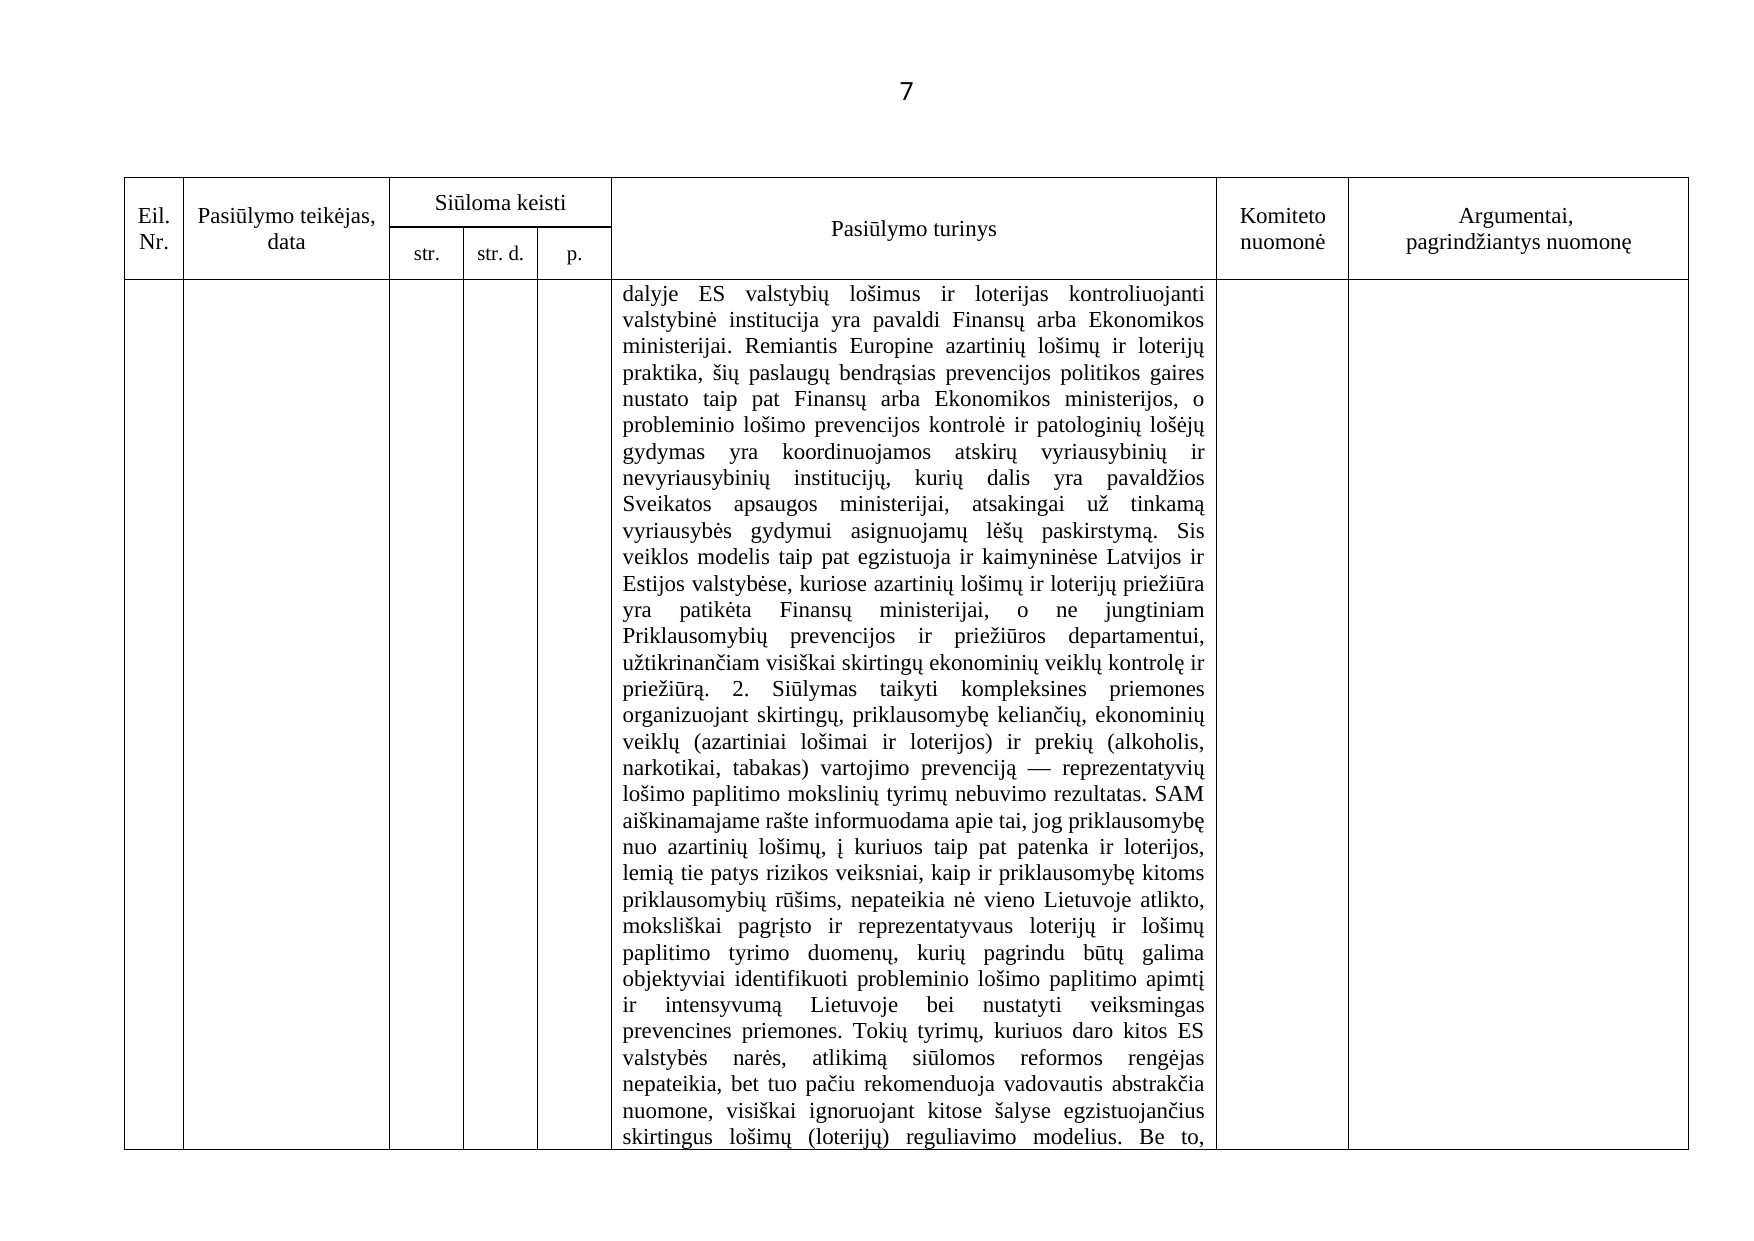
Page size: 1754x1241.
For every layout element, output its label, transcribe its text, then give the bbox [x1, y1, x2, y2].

table_cell dalyje ES valstybių lošimus ir loterijas kontroliuojanti valstybinė institucija yra pavaldi Finansų arba Ekonomikos ministerijai. Remiantis Europine azartinių lošimų ir loterijų praktika, šių paslaugų bendrąsias prevencijos politikos gaires nustato taip pat Finansų arba Ekonomikos ministerijos, o probleminio lošimo prevencijos kontrolė ir patologinių lošėjų gydymas yra koordinuojamos atskirų vyriausybinių ir nevyriausybinių institucijų, kurių dalis yra pavaldžios Sveikatos apsaugos ministerijai, atsakingai už tinkamą vyriausybės gydymui asignuojamų lėšų paskirstymą. Sis veiklos modelis taip pat egzistuoja ir kaimyninėse Latvijos ir Estijos valstybėse, kuriose azartinių lošimų ir loterijų priežiūra yra patikėta Finansų ministerijai, o ne jungtiniam Priklausomybių prevencijos ir priežiūros departamentui, užtikrinančiam visiškai skirtingų ekonominių veiklų kontrolę ir priežiūrą. 2. Siūlymas taikyti kompleksines priemones organizuojant skirtingų, priklausomybę keliančių, ekonominių veiklų (azartiniai lošimai ir loterijos) ir prekių (alkoholis, narkotikai, tabakas) vartojimo prevenciją — reprezentatyvių lošimo paplitimo mokslinių tyrimų nebuvimo rezultatas. SAM aiškinamajame rašte informuodama apie tai, jog priklausomybę nuo azartinių lošimų, į kuriuos taip pat patenka ir loterijos, lemią tie patys rizikos veiksniai, kaip ir priklausomybę kitoms priklausomybių rūšims, nepateikia nė vieno Lietuvoje atlikto, moksliškai pagrįsto ir reprezentatyvaus loterijų ir lošimų paplitimo tyrimo duomenų, kurių pagrindu būtų galima objektyviai identifikuoti probleminio lošimo paplitimo apimtį ir intensyvumą Lietuvoje bei nustatyti veiksmingas prevencines priemones. Tokių tyrimų, kuriuos daro kitos ES valstybės narės, atlikimą siūlomos reformos rengėjas nepateikia, bet tuo pačiu rekomenduoja vadovautis abstrakčia nuomone, visiškai ignoruojant kitose šalyse egzistuojančius skirtingus lošimų (loterijų) reguliavimo modelius. Be to, [612, 280, 1216, 1149]
table_header Argumentai, pagrindžiantys nuomonę [1349, 178, 1688, 279]
table_cell [464, 280, 537, 1149]
table_cell [125, 280, 183, 1149]
table_cell str. [390, 228, 463, 279]
table_cell [538, 280, 611, 1149]
table_header Pasiūlymo teikėjas, data [184, 178, 389, 279]
table_header Eil. Nr. [125, 178, 183, 279]
table_cell [1217, 280, 1348, 1149]
table_cell [184, 280, 389, 1149]
table_cell [390, 280, 463, 1149]
table_header Pasiūlymo turinys [612, 178, 1216, 279]
table_header Siūloma keisti [390, 178, 611, 226]
table_header Komiteto nuomonė [1217, 178, 1348, 279]
table_cell p. [538, 228, 611, 279]
table_cell str. d. [464, 228, 537, 279]
table_cell [1349, 280, 1688, 1149]
